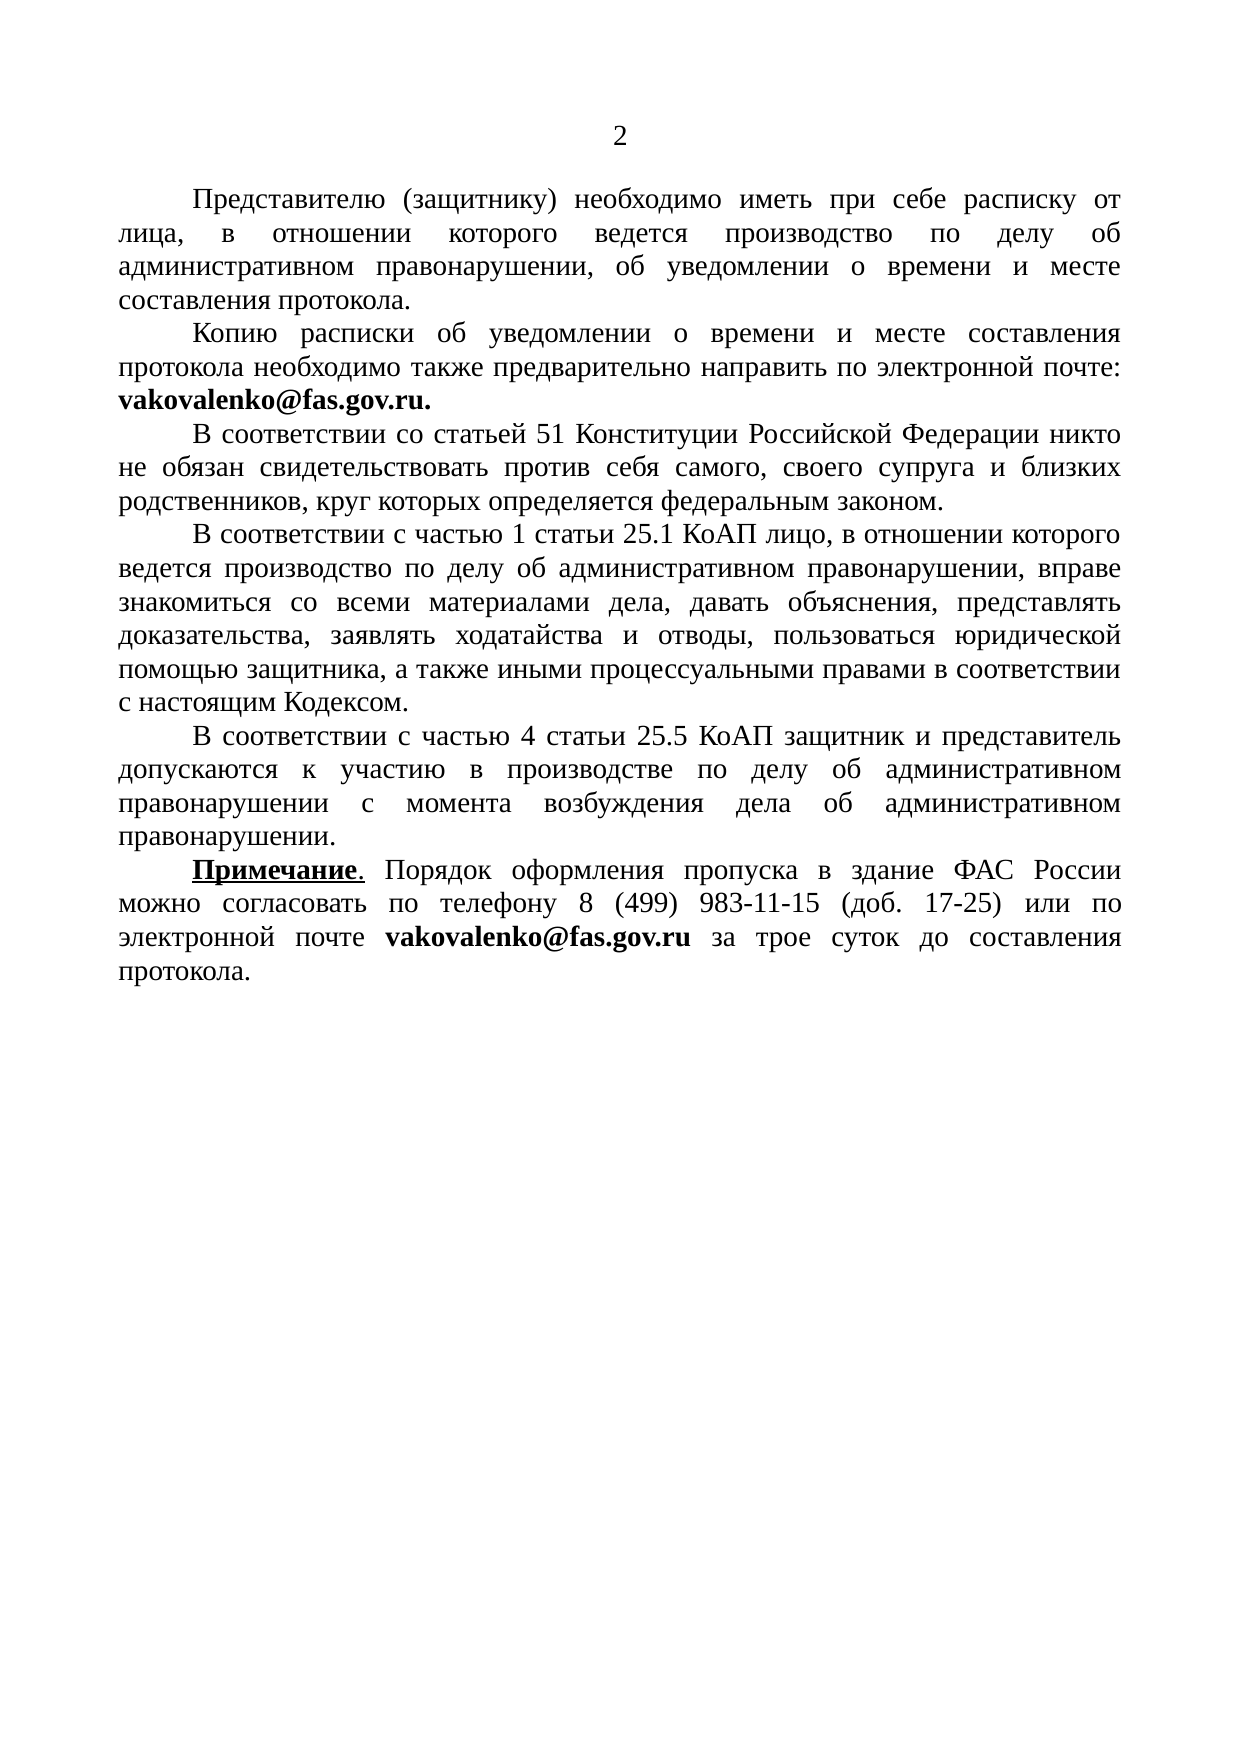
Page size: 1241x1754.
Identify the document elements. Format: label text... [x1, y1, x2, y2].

text Копию расписки об уведомлении о времени и месте составления протокола необходимо также предварительно направить по электронной почте: vakovalenko@fas.gov.ru. [118, 315, 1122, 416]
text В соответствии с частью 4 статьи 25.5 КоАП защитник и представитель допускаются к участию в производстве по делу об административном правонарушении с момента возбуждения дела об административном правонарушении. [118, 718, 1122, 852]
text Примечание. Порядок оформления пропуска в здание ФАС России можно согласовать по телефону 8 (499) 983-11-15 (доб. 17-25) или по электронной почте vakovalenko@fas.gov.ru за трое суток до составления протокола. [118, 852, 1122, 986]
text В соответствии с частью 1 статьи 25.1 КоАП лицо, в отношении которого ведется производство по делу об административном правонарушении, вправе знакомиться со всеми материалами дела, давать объяснения, представлять доказательства, заявлять ходатайства и отводы, пользоваться юридической помощью защитника, а также иными процессуальными правами в соответствии с настоящим Кодексом. [118, 517, 1122, 718]
text В соответствии со статьей 51 Конституции Российской Федерации никто не обязан свидетельствовать против себя самого, своего супруга и близких родственников, круг которых определяется федеральным законом. [118, 416, 1122, 517]
text Представителю (защитнику) необходимо иметь при себе расписку от лица, в отношении которого ведется производство по делу об административном правонарушении, об уведомлении о времени и месте составления протокола. [118, 181, 1122, 315]
